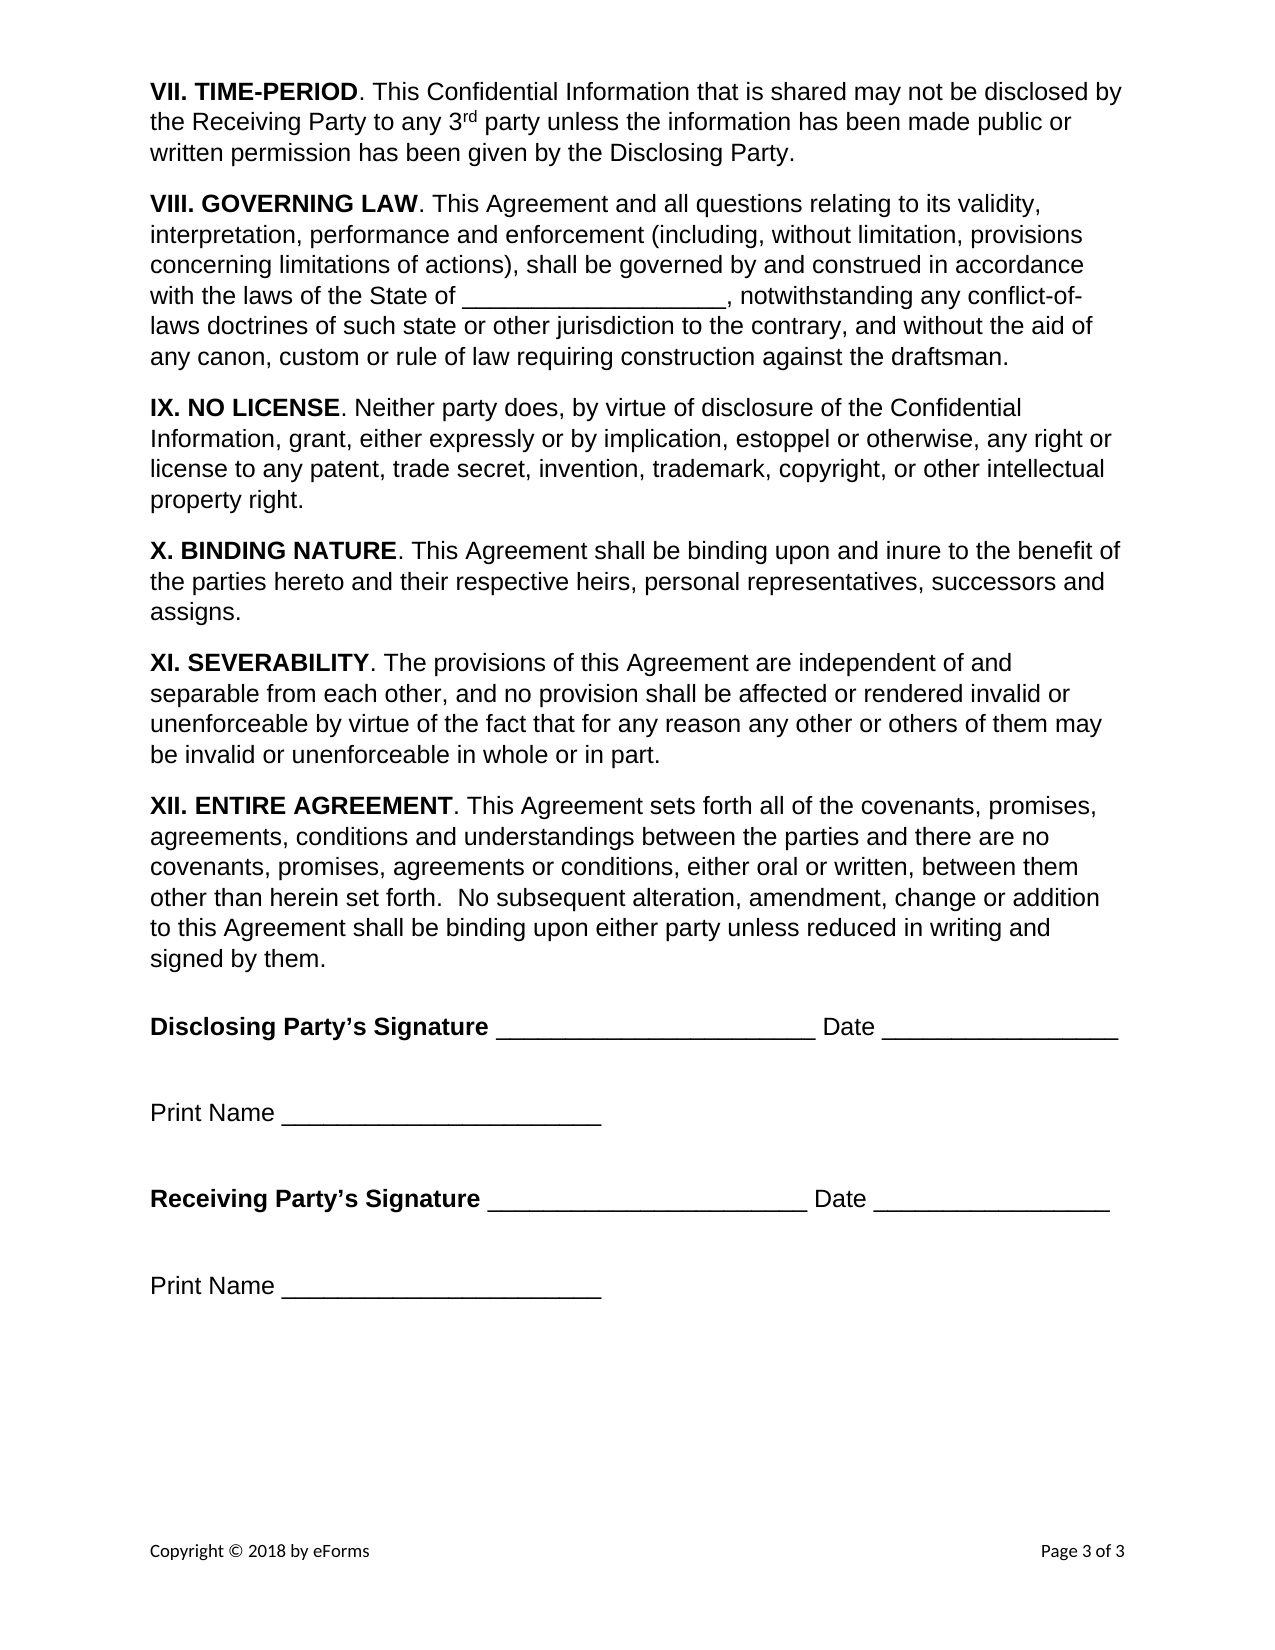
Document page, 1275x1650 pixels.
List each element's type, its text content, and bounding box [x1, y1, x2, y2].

text IX. NO LICENSE. Neither party does, by virtue of disclosure of the Confidential Information, grant, either expressly or by implication, estoppel or otherwise, any right or license to any patent, trade secret, invention, trademark, copyright, or other intellectual property right. [150, 391, 1125, 513]
text VII. TIME-PERIOD. This Confidential Information that is shared may not be disclosed by the Receiving Party to any 3rd party unless the information has been made public or written permission has been given by the Disclosing Party. [150, 75, 1125, 167]
text XII. ENTIRE AGREEMENT. This Agreement sets forth all of the covenants, promises, agreements, conditions and understandings between the parties and there are no covenants, promises, agreements or conditions, either oral or written, between them other than herein set forth. No subsequent alteration, amendment, change or addition to this Agreement shall be binding upon either party unless reduced in writing and signed by them. [150, 789, 1125, 973]
text Receiving Party’s Signature _______________________ Date _________________ [150, 1184, 1125, 1213]
text XI. SEVERABILITY. The provisions of this Agreement are independent of and separable from each other, and no provision shall be affected or rendered invalid or unenforceable by virtue of the fact that for any reason any other or others of them may be invalid or unenforceable in whole or in part. [150, 647, 1125, 769]
text Print Name _______________________ [150, 1271, 1125, 1299]
text VIII. GOVERNING LAW. This Agreement and all questions relating to its validity, interpretation, performance and enforcement (including, without limitation, provisions concerning limitations of actions), shall be governed by and construed in accordance with the laws of the State of ___________________, notwithstanding any conflict-of-laws doctrines of such state or other jurisdiction to the contrary, and without the aid of any canon, custom or rule of law requiring construction against the draftsman. [150, 187, 1125, 371]
text Disclosing Party’s Signature _______________________ Date _________________ [150, 1012, 1125, 1041]
text Print Name _______________________ [150, 1098, 1125, 1127]
text X. BINDING NATURE. This Agreement shall be binding upon and inure to the benefit of the parties hereto and their respective heirs, personal representatives, successors and assigns. [150, 534, 1125, 626]
